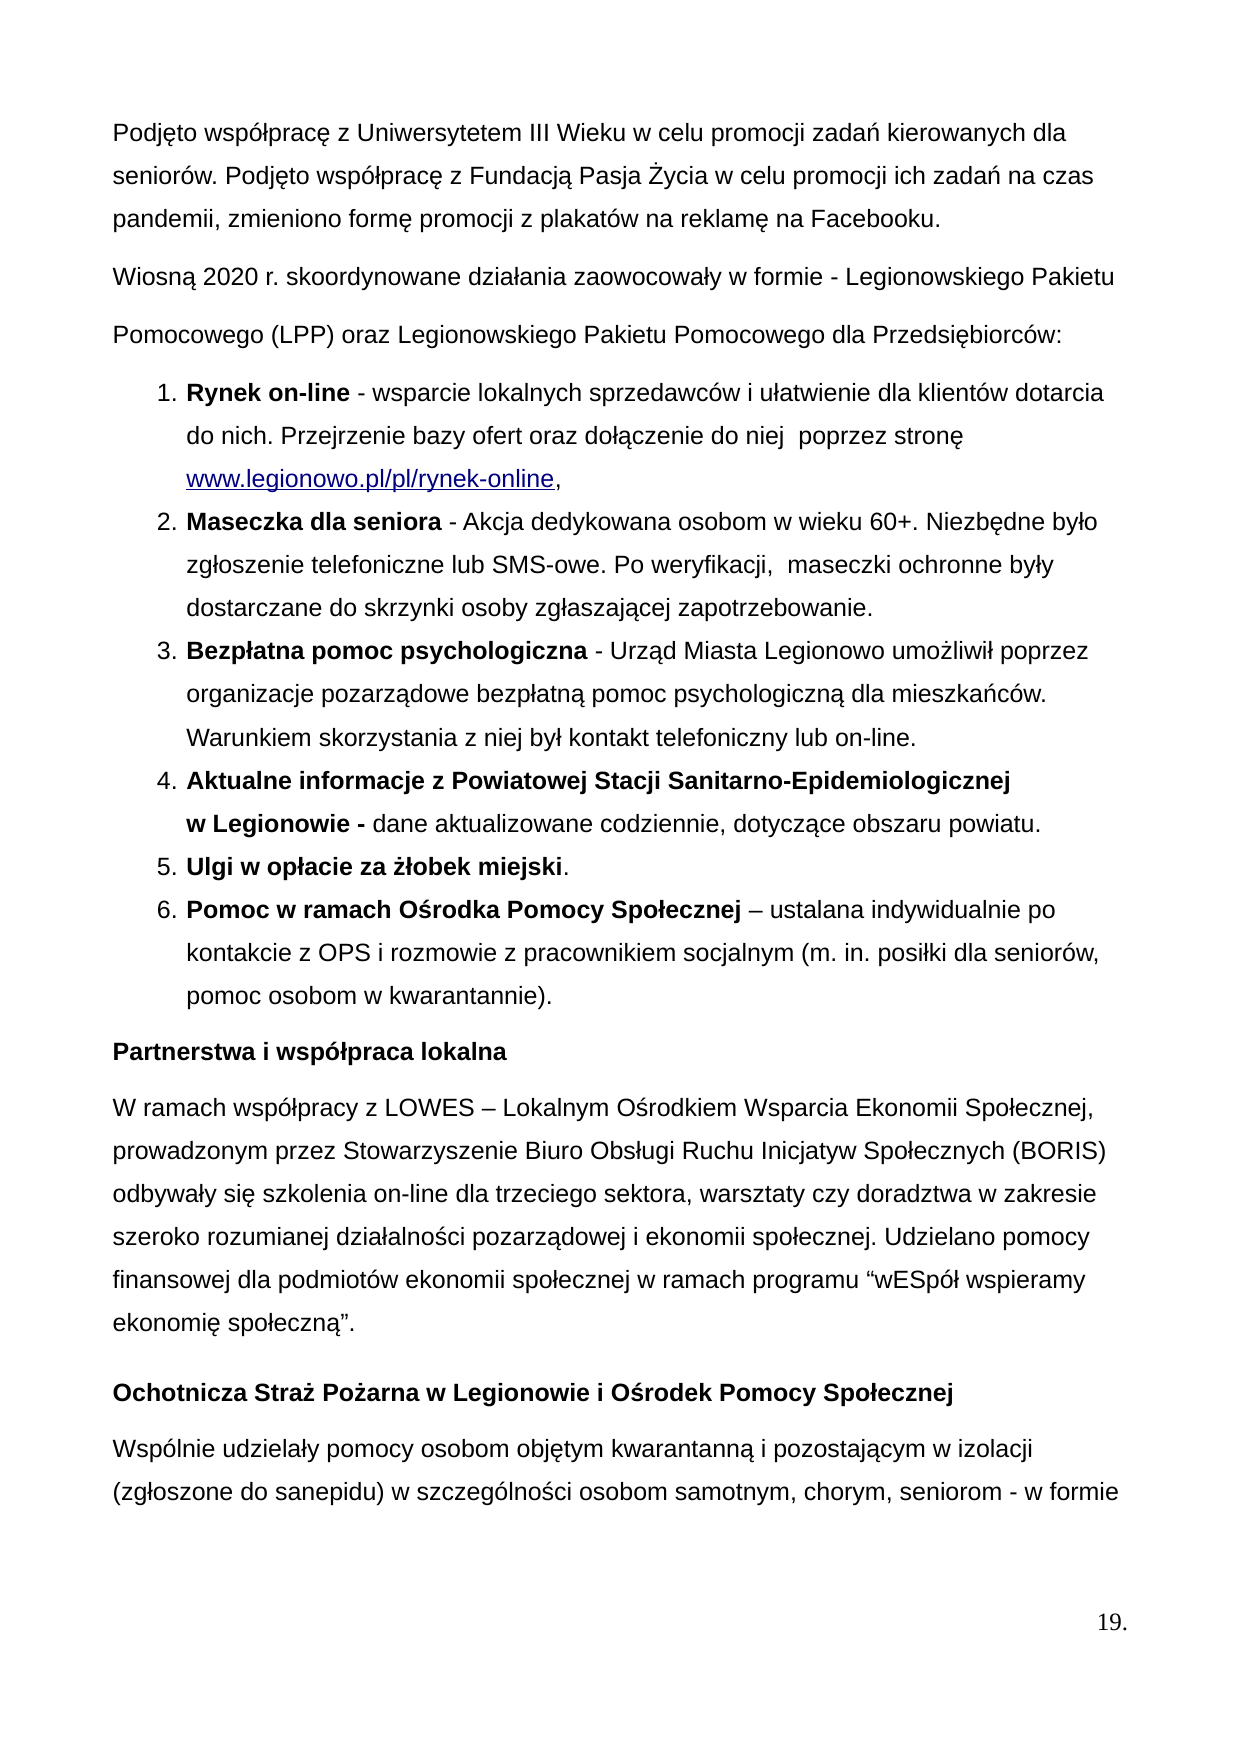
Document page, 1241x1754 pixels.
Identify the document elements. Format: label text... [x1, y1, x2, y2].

subtitle Ochotnicza Straż Pożarna w Legionowie i Ośrodek Pomocy Społecznej [112, 1378, 1128, 1407]
text Podjęto współpracę z Uniwersytetem III Wieku w celu promocji zadań kierowanych dla seniorów. Podjęto współpracę z Fundacją Pasja Życia w celu promocji ich zadań na czas pandemii, zmieniono formę promocji z plakatów na reklamę na Facebooku. [112, 118, 1128, 233]
subtitle Partnerstwa i współpraca lokalna [112, 1037, 1128, 1066]
list Rynek on-line - wsparcie lokalnych sprzedawców i ułatwienie dla klientów dotarcia do nich. Przejrzenie bazy ofert oraz dołączenie do niej poprzez stronę www.legionowo.pl/pl/rynek-online, [157, 377, 1128, 492]
list Bezpłatna pomoc psychologiczna - Urząd Miasta Legionowo umożliwił poprzez organizacje pozarządowe bezpłatną pomoc psychologiczną dla mieszkańców. Warunkiem skorzystania z niej był kontakt telefoniczny lub on-line. [157, 636, 1128, 751]
list Maseczka dla seniora - Akcja dedykowana osobom w wieku 60+. Niezbędne było zgłoszenie telefoniczne lub SMS-owe. Po weryfikacji, maseczki ochronne były dostarczane do skrzynki osoby zgłaszającej zapotrzebowanie. [157, 507, 1128, 622]
text Wspólnie udzielały pomocy osobom objętym kwarantanną i pozostającym w izolacji (zgłoszone do sanepidu) w szczególności osobom samotnym, chorym, seniorom - w formie [112, 1434, 1128, 1506]
text W ramach współpracy z LOWES – Lokalnym Ośrodkiem Wsparcia Ekonomii Społecznej, prowadzonym przez Stowarzyszenie Biuro Obsługi Ruchu Inicjatyw Społecznych (BORIS) odbywały się szkolenia on-line dla trzeciego sektora, warsztaty czy doradztwa w zakresie szeroko rozumianej działalności pozarządowej i ekonomii społecznej. Udzielano pomocy finansowej dla podmiotów ekonomii społecznej w ramach programu “wESpół wspieramy ekonomię społeczną”. [112, 1092, 1128, 1337]
list Ulgi w opłacie za żłobek miejski. [157, 852, 1128, 881]
text Wiosną 2020 r. skoordynowane działania zaowocowały w formie - Legionowskiego Pakietu [112, 262, 1128, 291]
list Aktualne informacje z Powiatowej Stacji Sanitarno-Epidemiologicznej w Legionowie - dane aktualizowane codziennie, dotyczące obszaru powiatu. [157, 766, 1128, 837]
text Pomocowego (LPP) oraz Legionowskiego Pakietu Pomocowego dla Przedsiębiorców: [112, 320, 1128, 348]
list Pomoc w ramach Ośrodka Pomocy Społecznej – ustalana indywidualnie po kontakcie z OPS i rozmowie z pracownikiem socjalnym (m. in. posiłki dla seniorów, pomoc osobom w kwarantannie). [157, 895, 1128, 1010]
